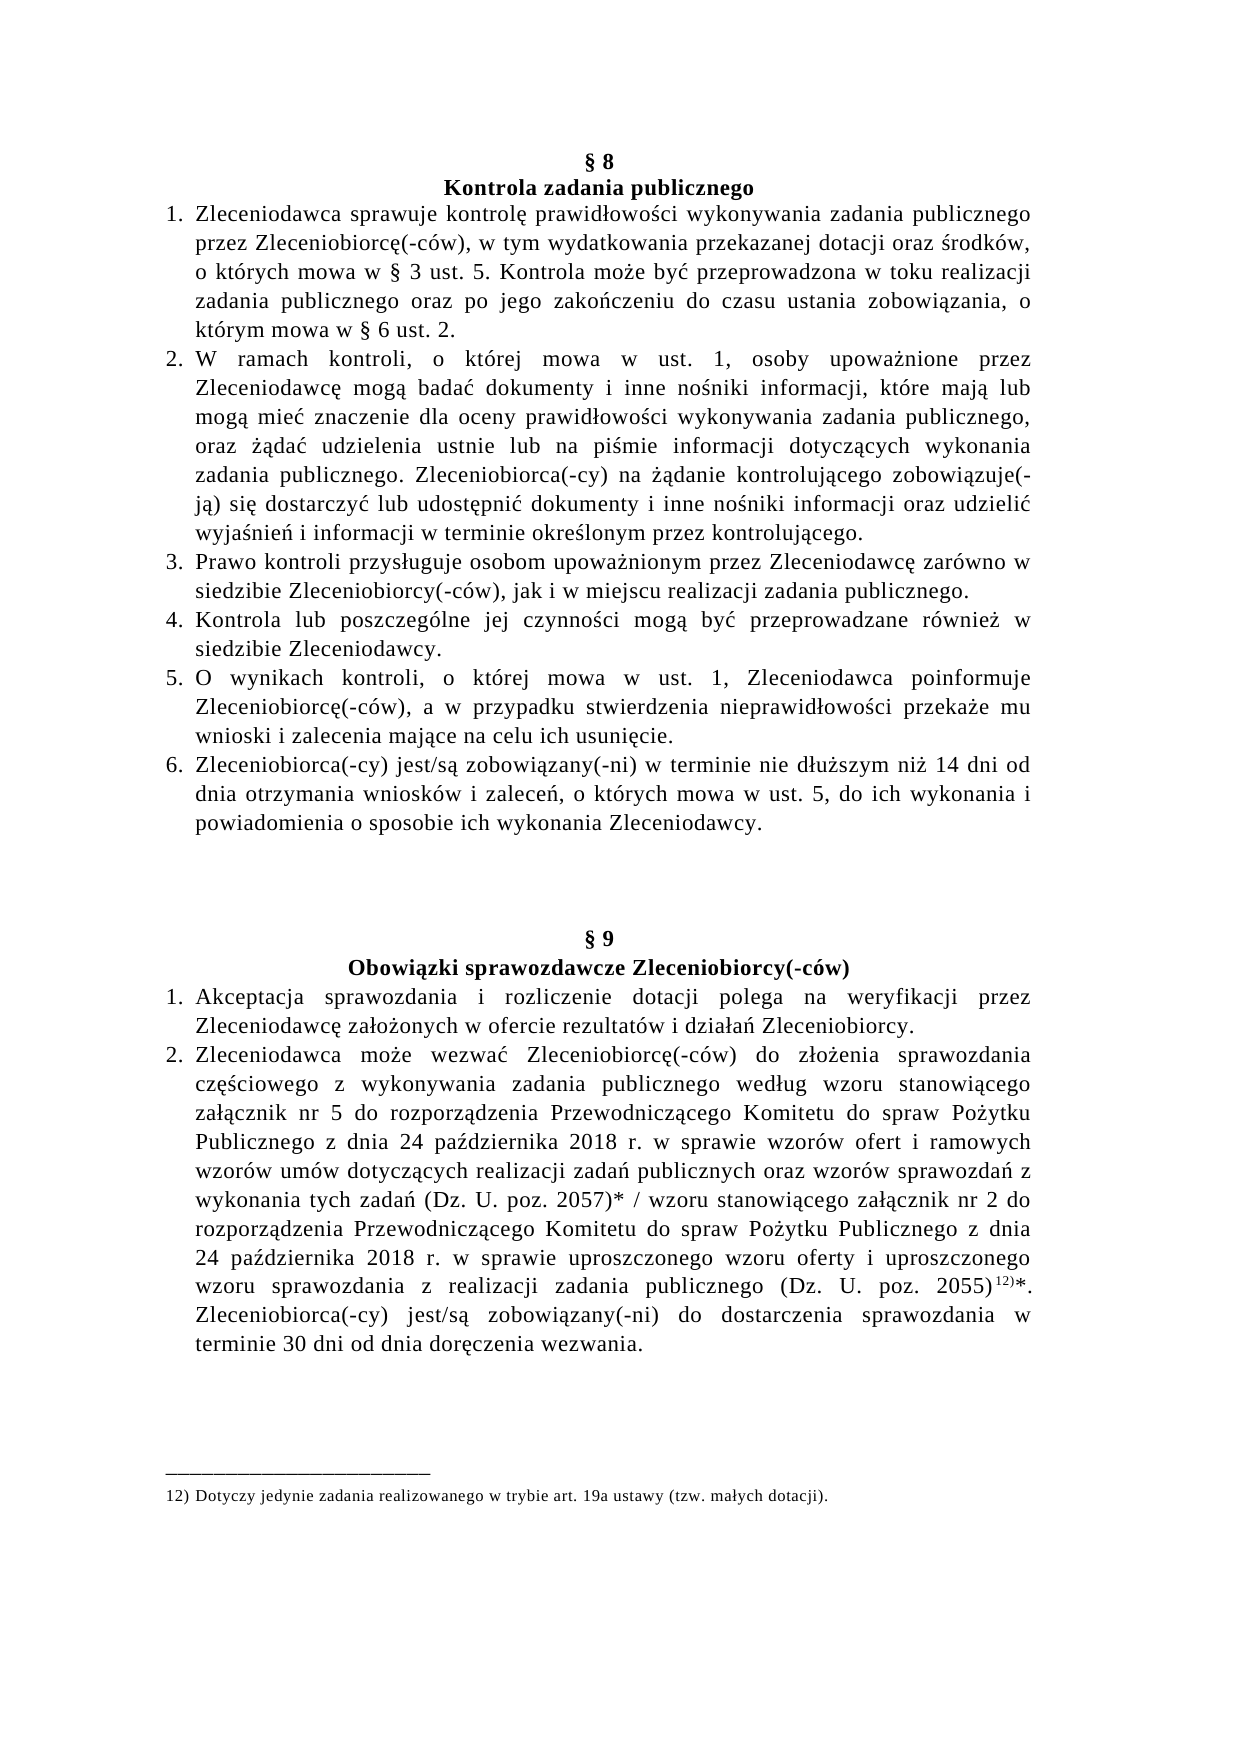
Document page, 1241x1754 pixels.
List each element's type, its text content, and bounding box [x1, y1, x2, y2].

text 1. Akceptacja sprawozdania i rozliczenie dotacji polega na weryfikacji przez Zleceniodawcę założonych w ofercie rezultatów i działań Zleceniobiorcy. [166, 983, 1032, 1038]
text § 8 [166, 148, 1032, 174]
text Obowiązki sprawozdawcze Zleceniobiorcy(-ców) [166, 954, 1032, 980]
text 6. Zleceniobiorca(-cy) jest/są zobowiązany(-ni) w terminie nie dłuższym niż 14 dni od dnia otrzymania wniosków i zaleceń, o których mowa w ust. 5, do ich wykonania i powiadomienia o sposobie ich wykonania Zleceniodawcy. [166, 751, 1032, 835]
text Kontrola zadania publicznego [166, 174, 1032, 200]
text 1. Zleceniodawca sprawuje kontrolę prawidłowości wykonywania zadania publicznego przez Zleceniobiorcę(-ców), w tym wydatkowania przekazanej dotacji oraz środków, o których mowa w § 3 ust. 5. Kontrola może być przeprowadzona w toku realizacji zadania publicznego oraz po jego zakończeniu do czasu ustania zobowiązania, o którym mowa w § 6 ust. 2. [166, 200, 1032, 343]
text 5. O wynikach kontroli, o której mowa w ust. 1, Zleceniodawca poinformuje Zleceniobiorcę(-ców), a w przypadku stwierdzenia nieprawidłowości przekaże mu wnioski i zalecenia mające na celu ich usunięcie. [166, 664, 1032, 748]
text 2. W ramach kontroli, o której mowa w ust. 1, osoby upoważnione przez Zleceniodawcę mogą badać dokumenty i inne nośniki informacji, które mają lub mogą mieć znaczenie dla oceny prawidłowości wykonywania zadania publicznego, oraz żądać udzielenia ustnie lub na piśmie informacji dotyczących wykonania zadania publicznego. Zleceniobiorca(-cy) na żądanie kontrolującego zobowiązuje(-ją) się dostarczyć lub udostępnić dokumenty i inne nośniki informacji oraz udzielić wyjaśnień i informacji w terminie określonym przez kontrolującego. [166, 345, 1032, 545]
text 4. Kontrola lub poszczególne jej czynności mogą być przeprowadzane również w siedzibie Zleceniodawcy. [166, 606, 1032, 661]
text 2. Zleceniodawca może wezwać Zleceniobiorcę(-ców) do złożenia sprawozdania częściowego z wykonywania zadania publicznego według wzoru stanowiącego załącznik nr 5 do rozporządzenia Przewodniczącego Komitetu do spraw Pożytku Publicznego z dnia 24 października 2018 r. w sprawie wzorów ofert i ramowych wzorów umów dotyczących realizacji zadań publicznych oraz wzorów sprawozdań z wykonania tych zadań (Dz. U. poz. 2057)* / wzoru stanowiącego załącznik nr 2 do rozporządzenia Przewodniczącego Komitetu do spraw Pożytku Publicznego z dnia 24 października 2018 r. w sprawie uproszczonego wzoru oferty i uproszczonego wzoru sprawozdania z realizacji zadania publicznego (Dz. U. poz. 2055)12)*. Zleceniobiorca(-cy) jest/są zobowiązany(-ni) do dostarczenia sprawozdania w terminie 30 dni od dnia doręczenia wezwania. [166, 1041, 1032, 1357]
text 12) Dotyczy jedynie zadania realizowanego w trybie art. 19a ustawy (tzw. małych dotacji). [166, 1486, 1032, 1505]
text ______________________ [166, 1451, 1032, 1477]
text 3. Prawo kontroli przysługuje osobom upoważnionym przez Zleceniodawcę zarówno w siedzibie Zleceniobiorcy(-ców), jak i w miejscu realizacji zadania publicznego. [166, 548, 1032, 603]
text § 9 [166, 925, 1032, 951]
